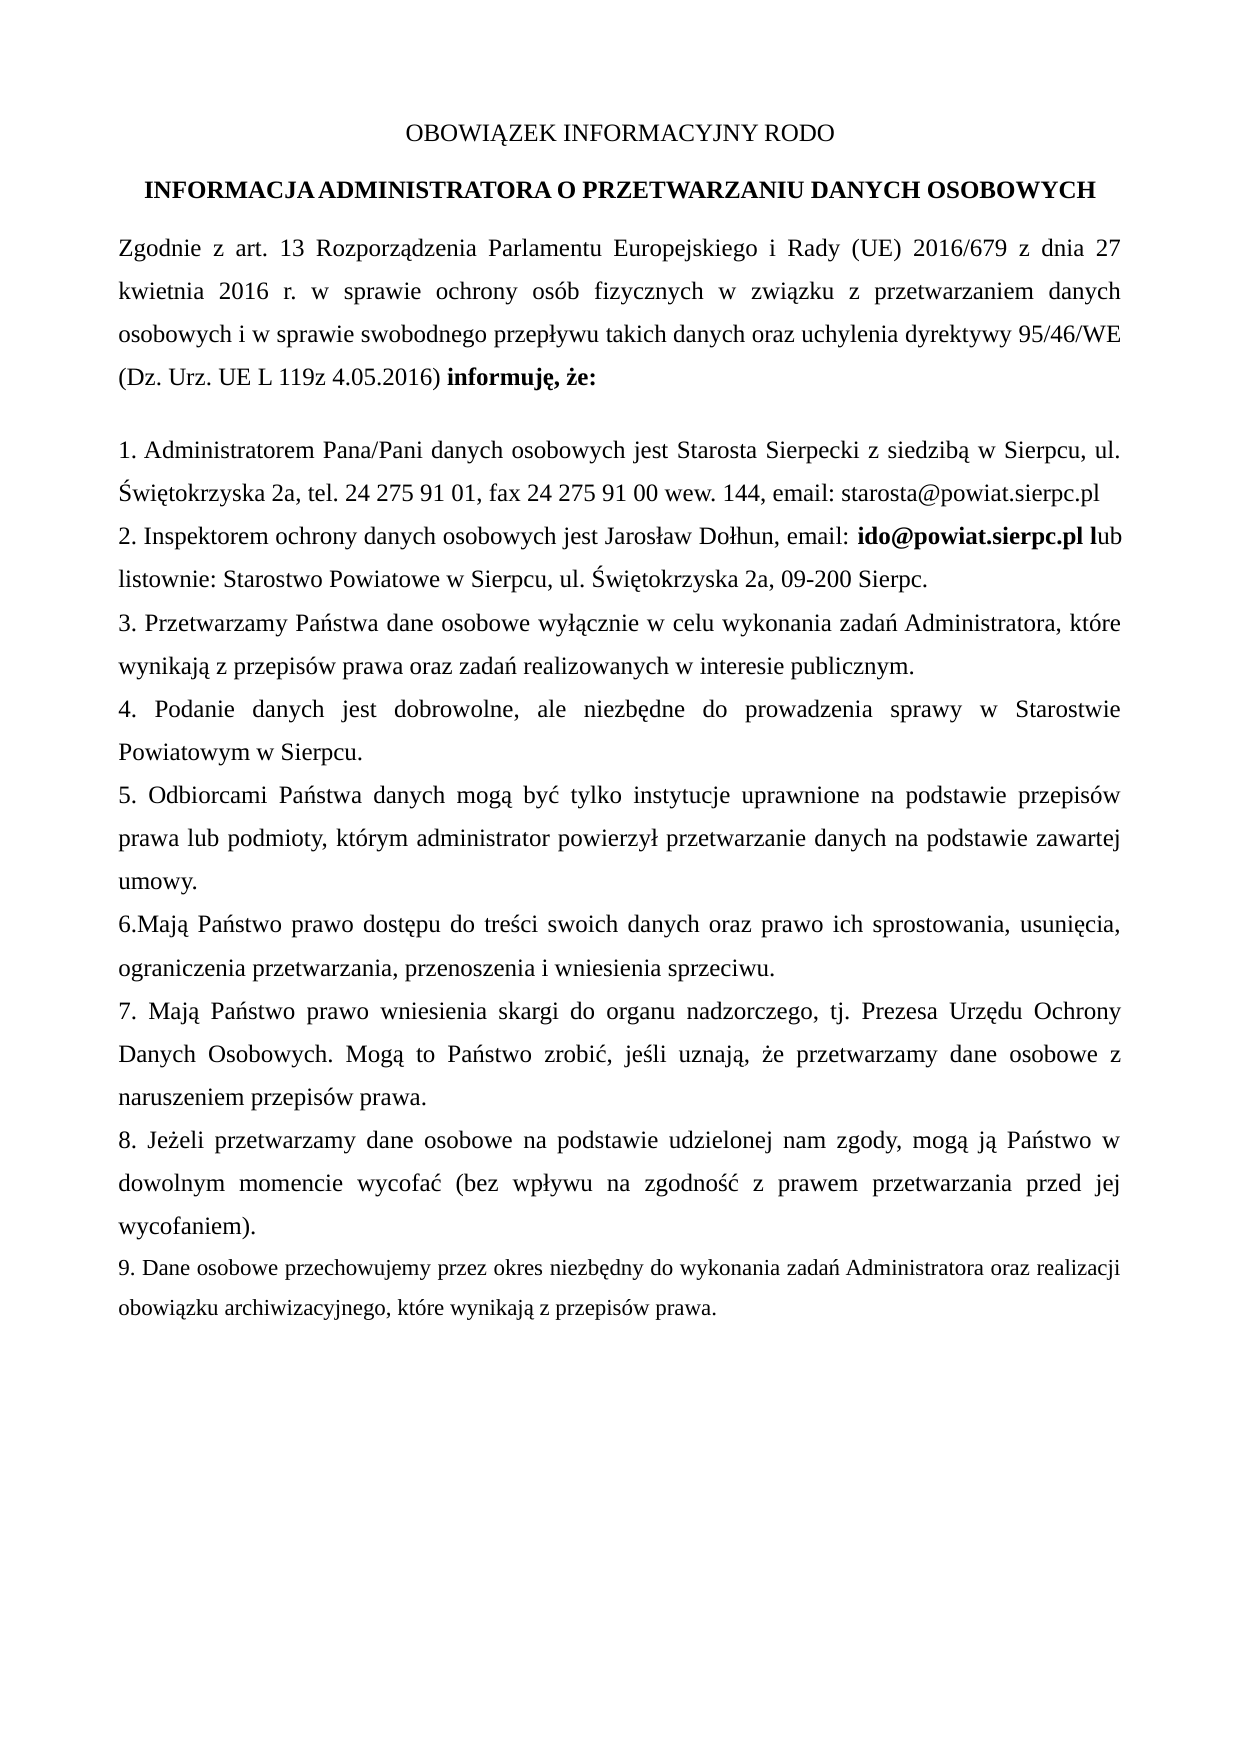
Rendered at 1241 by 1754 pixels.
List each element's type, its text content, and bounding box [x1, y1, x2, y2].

text 1. Administratorem Pana/Pani danych osobowych jest Starosta Sierpecki z siedzibą w Sierpcu, ul. Świętokrzyska 2a, tel. 24 275 91 01, fax 24 275 91 00 wew. 144, email: starosta@powiat.sierpc.pl [118, 435, 1122, 507]
text 7. Mają Państwo prawo wniesienia skargi do organu nadzorczego, tj. Prezesa Urzędu Ochrony Danych Osobowych. Mogą to Państwo zrobić, jeśli uznają, że przetwarzamy dane osobowe z naruszeniem przepisów prawa. [118, 996, 1122, 1111]
text 4. Podanie danych jest dobrowolne, ale niezbędne do prowadzenia sprawy w Starostwie Powiatowym w Sierpcu. [118, 694, 1122, 766]
text 3. Przetwarzamy Państwa dane osobowe wyłącznie w celu wykonania zadań Administratora, które wynikają z przepisów prawa oraz zadań realizowanych w interesie publicznym. [118, 608, 1122, 679]
text OBOWIĄZEK INFORMACYJNY RODO [118, 118, 1122, 147]
text 5. Odbiorcami Państwa danych mogą być tylko instytucje uprawnione na podstawie przepisów prawa lub podmioty, którym administrator powierzył przetwarzanie danych na podstawie zawartej umowy. [118, 780, 1122, 895]
text 6.Mają Państwo prawo dostępu do treści swoich danych oraz prawo ich sprostowania, usunięcia, ograniczenia przetwarzania, przenoszenia i wniesienia sprzeciwu. [118, 909, 1122, 981]
text Zgodnie z art. 13 Rozporządzenia Parlamentu Europejskiego i Rady (UE) 2016/679 z dnia 27 kwietnia 2016 r. w sprawie ochrony osób fizycznych w związku z przetwarzaniem danych osobowych i w sprawie swobodnego przepływu takich danych oraz uchylenia dyrektywy 95/46/WE (Dz. Urz. UE L 119z 4.05.2016) informuję, że: [118, 233, 1122, 391]
text INFORMACJA ADMINISTRATORA O PRZETWARZANIU DANYCH OSOBOWYCH [118, 176, 1122, 204]
text 2. Inspektorem ochrony danych osobowych jest Jarosław Dołhun, email: ido@powiat.sierpc.pl lub listownie: Starostwo Powiatowe w Sierpcu, ul. Świętokrzyska 2a, 09-200 Sierpc. [118, 521, 1122, 593]
text 8. Jeżeli przetwarzamy dane osobowe na podstawie udzielonej nam zgody, mogą ją Państwo w dowolnym momencie wycofać (bez wpływu na zgodność z prawem przetwarzania przed jej wycofaniem). [118, 1125, 1122, 1240]
text 9. Dane osobowe przechowujemy przez okres niezbędny do wykonania zadań Administratora oraz realizacji obowiązku archiwizacyjnego, które wynikają z przepisów prawa. [118, 1254, 1122, 1320]
